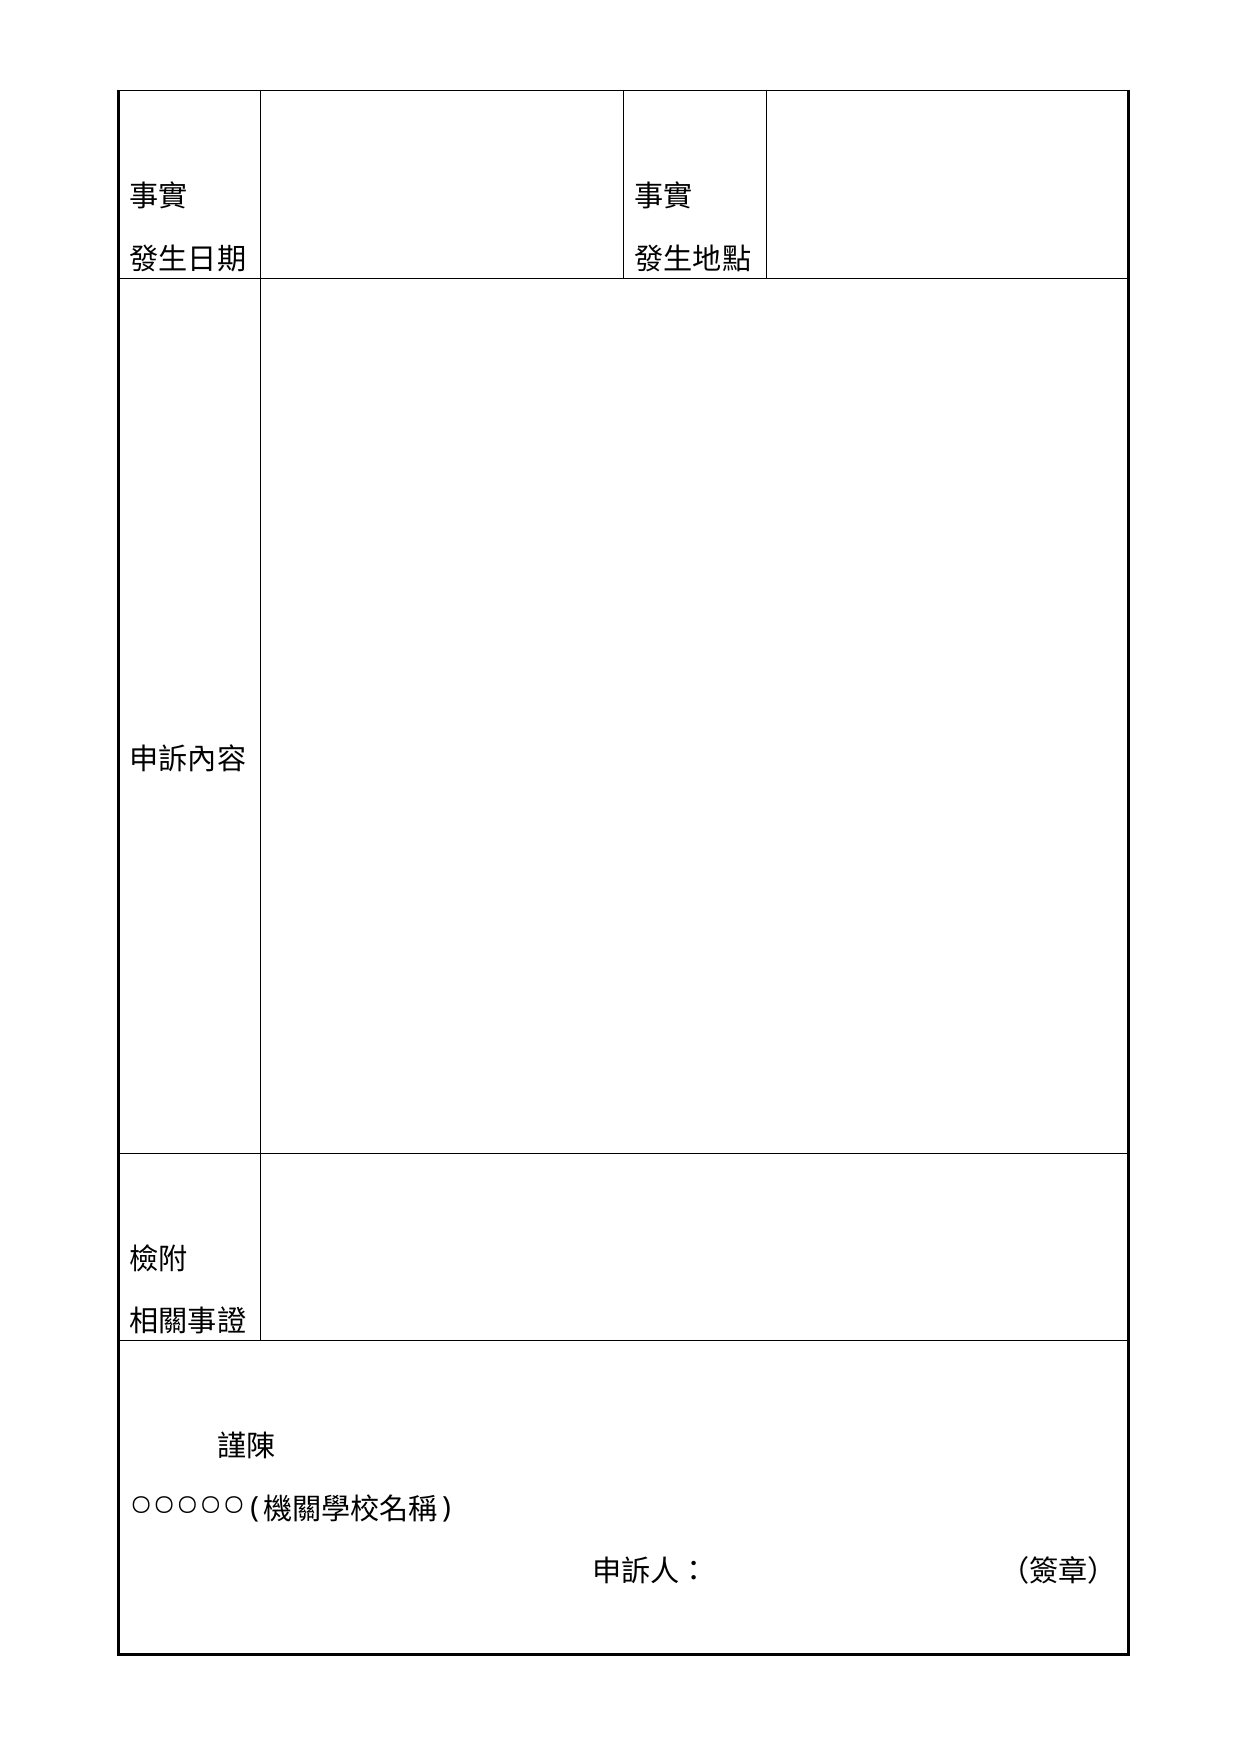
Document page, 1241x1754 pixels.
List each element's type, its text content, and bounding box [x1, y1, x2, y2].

table_cell [261, 91, 623, 277]
table_cell [261, 279, 1127, 1152]
table_cell 事實 發生地點 [624, 91, 766, 277]
table_cell 申訴內容 [120, 279, 260, 1152]
table_cell 謹陳 (機關學校名稱) 申訴人： （簽章） [120, 1341, 1127, 1652]
table_cell [261, 1154, 1127, 1340]
table_cell 事實 發生日期 [120, 91, 260, 277]
table_cell [767, 91, 1127, 277]
table_cell 檢附 相關事證 [120, 1154, 260, 1340]
